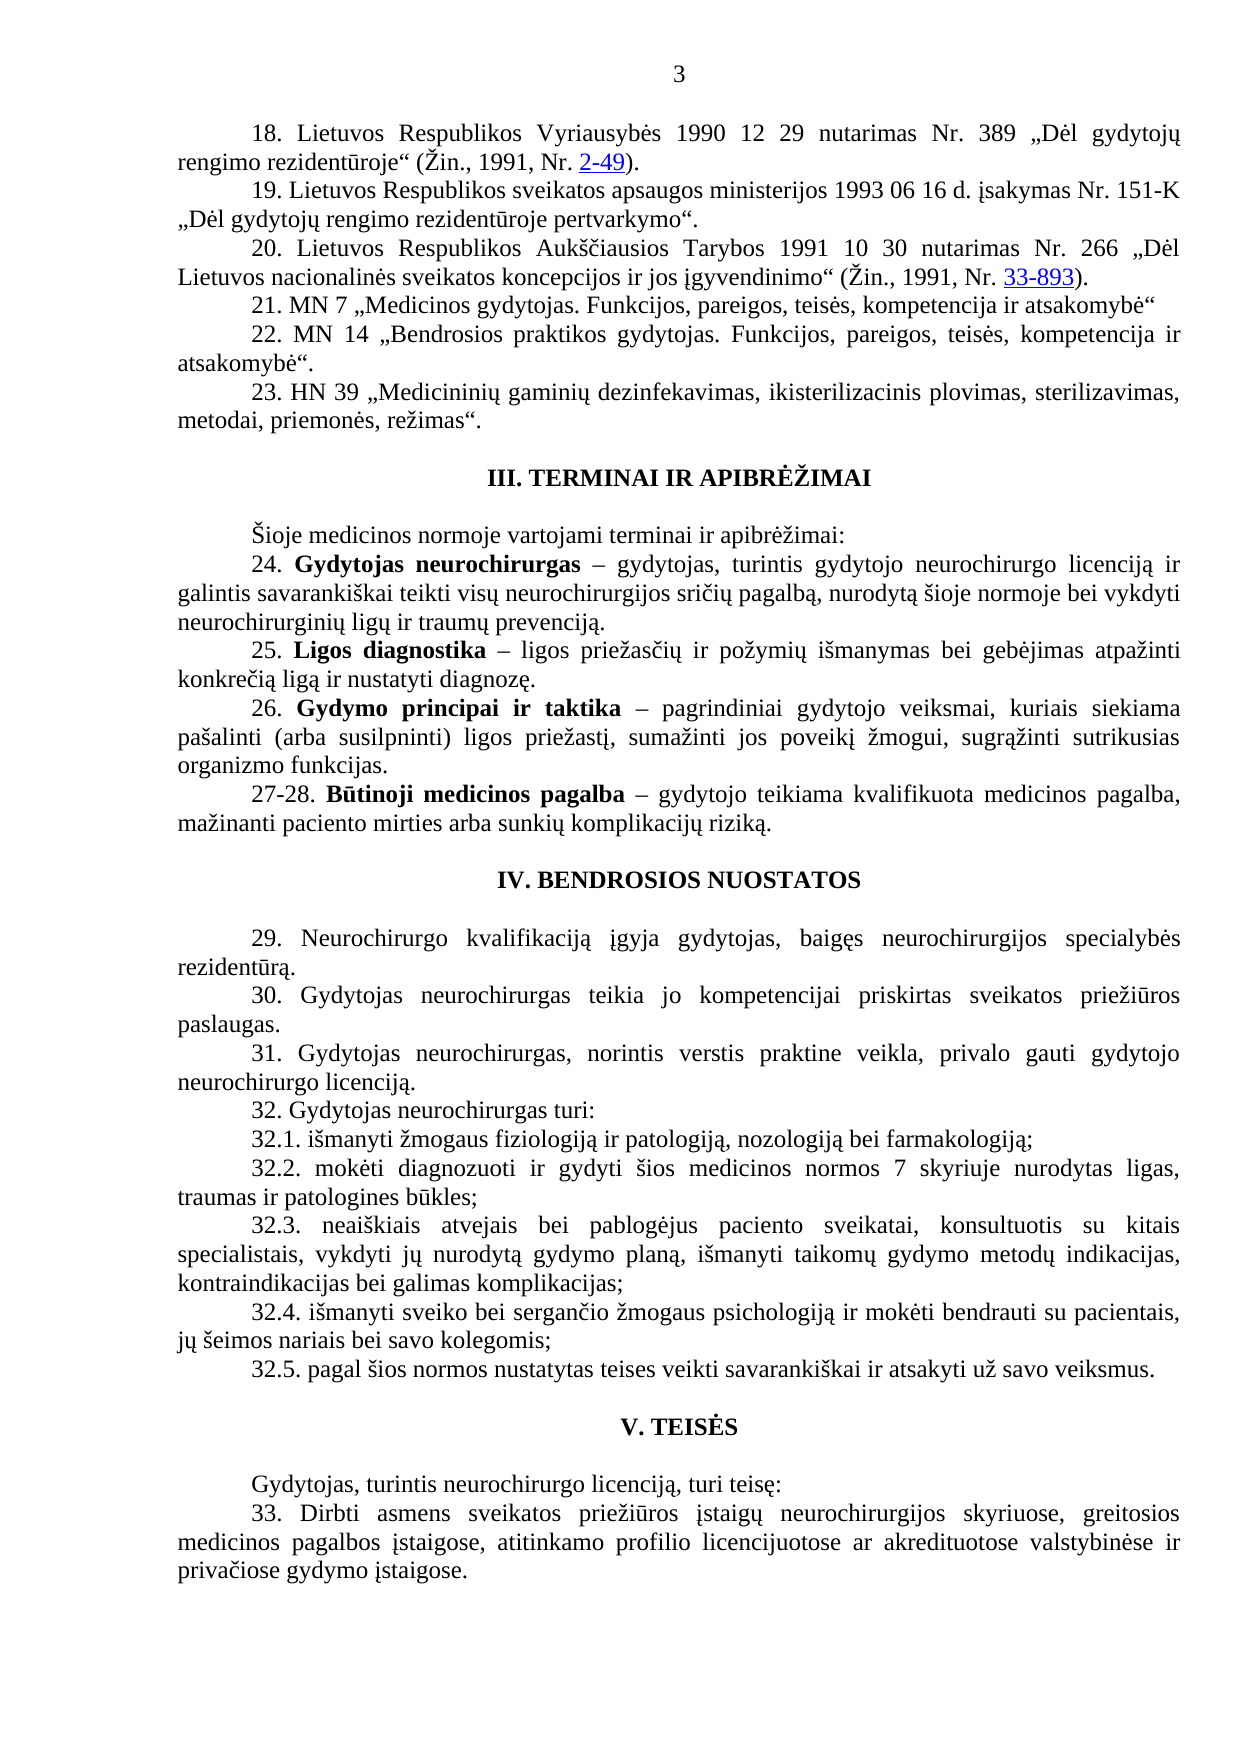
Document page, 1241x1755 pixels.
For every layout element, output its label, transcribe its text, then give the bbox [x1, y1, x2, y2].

text 32.3. neaiškiais atvejais bei pablogėjus paciento sveikatai, konsultuotis su kitais specialistais, vykdyti jų nurodytą gydymo planą, išmanyti taikomų gydymo metodų indikacijas, kontraindikacijas bei galimas komplikacijas; [177, 1211, 1181, 1297]
text 30. Gydytojas neurochirurgas teikia jo kompetencijai priskirtas sveikatos priežiūros paslaugas. [177, 981, 1181, 1038]
text 32.5. pagal šios normos nustatytas teises veikti savarankiškai ir atsakyti už savo veiksmus. [177, 1354, 1181, 1383]
text IV. BENDROSIOS NUOSTATOS [177, 866, 1181, 894]
text 32.4. išmanyti sveiko bei sergančio žmogaus psichologiją ir mokėti bendrauti su pacientais, jų šeimos nariais bei savo kolegomis; [177, 1297, 1181, 1354]
text Šioje medicinos normoje vartojami terminai ir apibrėžimai: [177, 521, 1181, 549]
text 32.2. mokėti diagnozuoti ir gydyti šios medicinos normos 7 skyriuje nurodytas ligas, traumas ir patologines būkles; [177, 1153, 1181, 1211]
text 21. MN 7 „Medicinos gydytojas. Funkcijos, pareigos, teisės, kompetencija ir atsakomybė“ [177, 291, 1181, 319]
text 20. Lietuvos Respublikos Aukščiausios Tarybos 1991 10 30 nutarimas Nr. 266 „Dėl Lietuvos nacionalinės sveikatos koncepcijos ir jos įgyvendinimo“ (Žin., 1991, Nr. 33-893). [177, 233, 1181, 291]
text 22. MN 14 „Bendrosios praktikos gydytojas. Funkcijos, pareigos, teisės, kompetencija ir atsakomybė“. [177, 319, 1181, 377]
text 33. Dirbti asmens sveikatos priežiūros įstaigų neurochirurgijos skyriuose, greitosios medicinos pagalbos įstaigose, atitinkamo profilio licencijuotose ar akredituotose valstybinėse ir privačiose gydymo įstaigose. [177, 1498, 1181, 1584]
text 23. HN 39 „Medicininių gaminių dezinfekavimas, ikisterilizacinis plovimas, sterilizavimas, metodai, priemonės, režimas“. [177, 377, 1181, 434]
text III. TERMINAI IR APIBRĖŽIMAI [177, 463, 1181, 492]
text 32. Gydytojas neurochirurgas turi: [177, 1096, 1181, 1124]
text 25. Ligos diagnostika – ligos priežasčių ir požymių išmanymas bei gebėjimas atpažinti konkrečią ligą ir nustatyti diagnozę. [177, 636, 1181, 693]
text 31. Gydytojas neurochirurgas, norintis verstis praktine veikla, privalo gauti gydytojo neurochirurgo licenciją. [177, 1038, 1181, 1096]
text 18. Lietuvos Respublikos Vyriausybės 1990 12 29 nutarimas Nr. 389 „Dėl gydytojų rengimo rezidentūroje“ (Žin., 1991, Nr. 2-49). [177, 118, 1181, 176]
text 19. Lietuvos Respublikos sveikatos apsaugos ministerijos 1993 06 16 d. įsakymas Nr. 151-K „Dėl gydytojų rengimo rezidentūroje pertvarkymo“. [177, 176, 1181, 233]
text 32.1. išmanyti žmogaus fiziologiją ir patologiją, nozologiją bei farmakologiją; [177, 1124, 1181, 1153]
text 27-28. Būtinoji medicinos pagalba – gydytojo teikiama kvalifikuota medicinos pagalba, mažinanti paciento mirties arba sunkių komplikacijų riziką. [177, 779, 1181, 837]
text 26. Gydymo principai ir taktika – pagrindiniai gydytojo veiksmai, kuriais siekiama pašalinti (arba susilpninti) ligos priežastį, sumažinti jos poveikį žmogui, sugrąžinti sutrikusias organizmo funkcijas. [177, 693, 1181, 779]
text Gydytojas, turintis neurochirurgo licenciją, turi teisę: [177, 1469, 1181, 1498]
text 29. Neurochirurgo kvalifikaciją įgyja gydytojas, baigęs neurochirurgijos specialybės rezidentūrą. [177, 923, 1181, 981]
text V. TEISĖS [177, 1412, 1181, 1441]
text 24. Gydytojas neurochirurgas – gydytojas, turintis gydytojo neurochirurgo licenciją ir galintis savarankiškai teikti visų neurochirurgijos sričių pagalbą, nurodytą šioje normoje bei vykdyti neurochirurginių ligų ir traumų prevenciją. [177, 549, 1181, 636]
